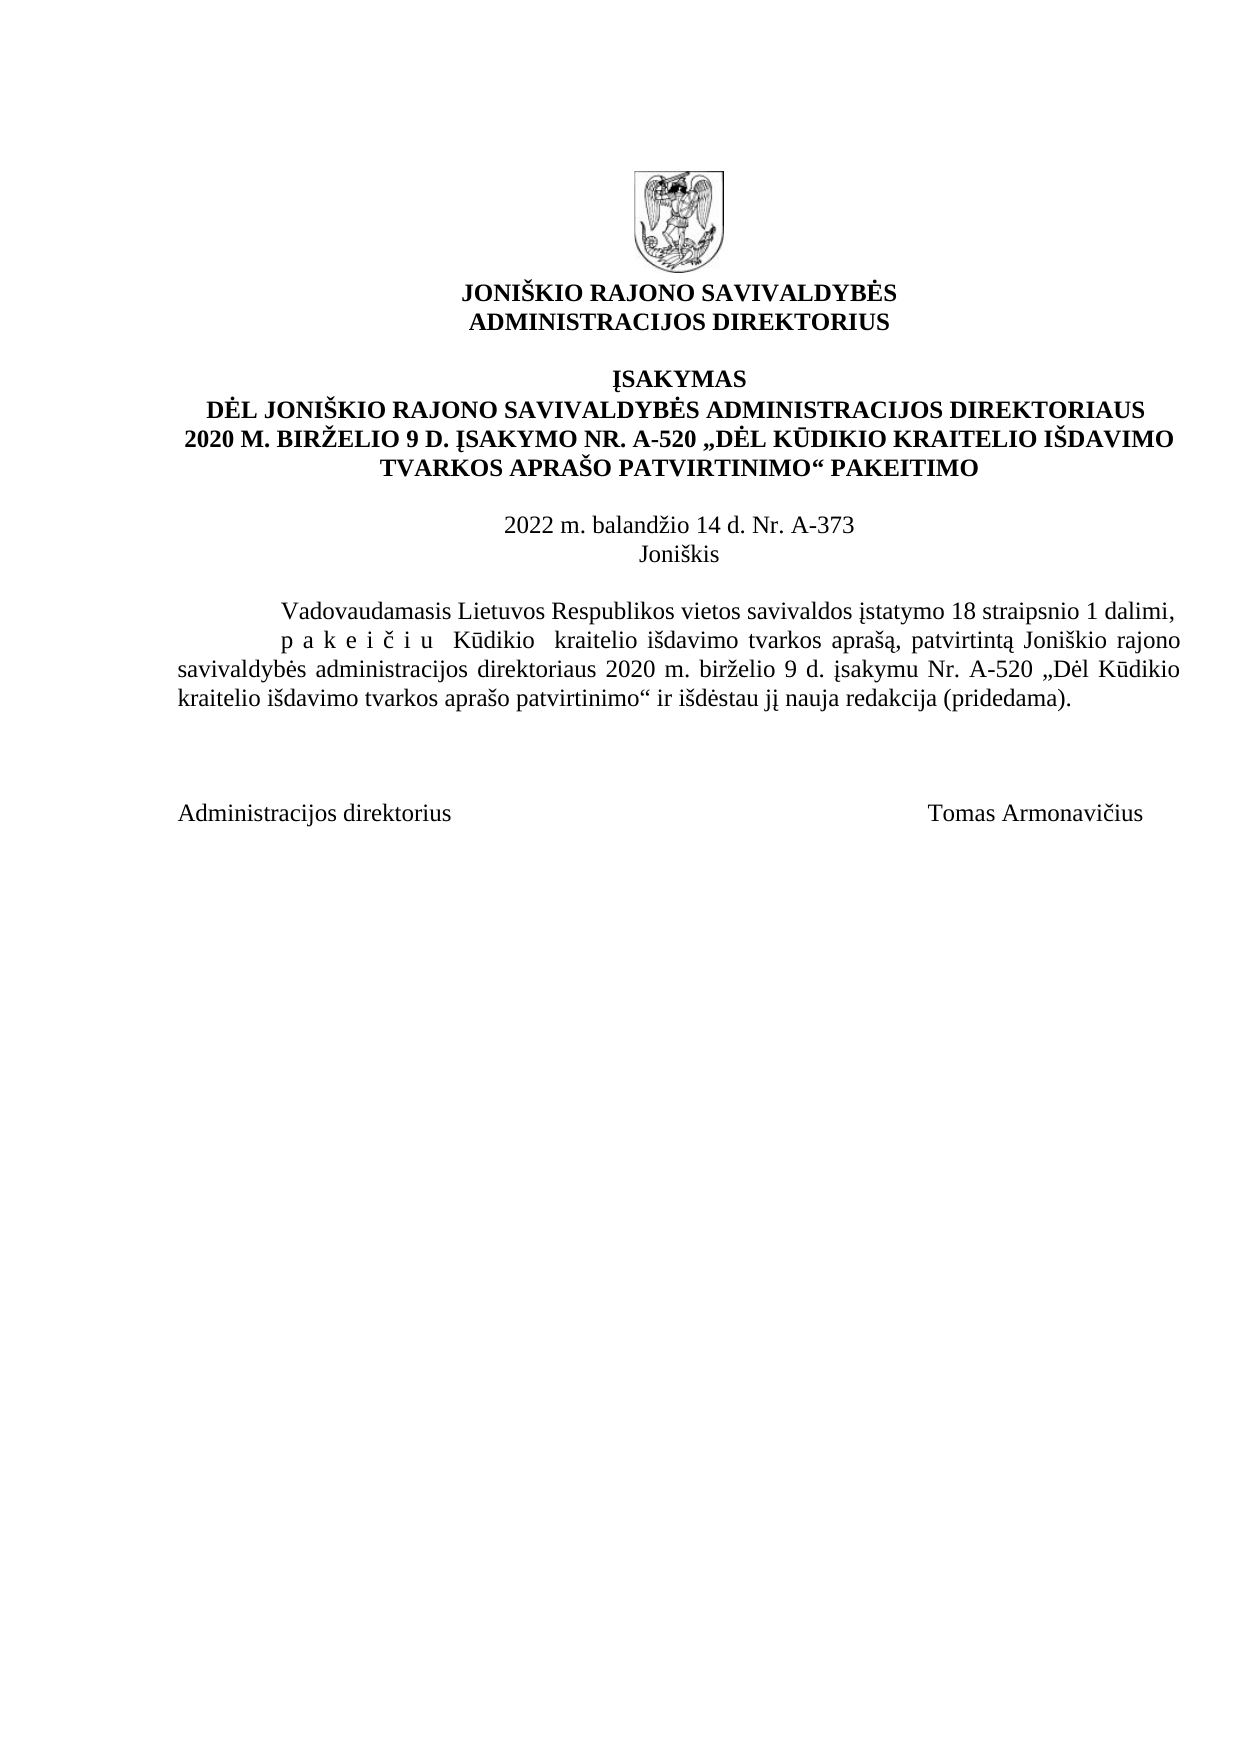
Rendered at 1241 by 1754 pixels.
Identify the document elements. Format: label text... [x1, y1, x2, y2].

text Administracijos direktorius Tomas Armonavičius [177, 798, 1181, 826]
subtitle DĖL JONIŠKIO RAJONO SAVIVALDYBĖS ADMINISTRACIJOS DIREKTORIAUS [177, 395, 1181, 424]
text p a k e i č i u Kūdikio kraitelio išdavimo tvarkos aprašą, patvirtintą Joniškio rajono savivaldybės administracijos direktoriaus 2020 m. birželio 9 d. įsakymu Nr. A-520 „Dėl Kūdikio kraitelio išdavimo tvarkos aprašo patvirtinimo“ ir išdėstau jį nauja redakcija (pridedama). [177, 625, 1181, 711]
subtitle 2020 M. BIRŽELIO 9 D. ĮSAKYMO NR. A-520 „DĖL KŪDIKIO KRAITELIO IŠDAVIMO TVARKOS APRAŠO PATVIRTINIMO“ PAKEITIMO [177, 424, 1181, 481]
text Joniškio rajono savivaldybės [177, 278, 1181, 307]
text Vadovaudamasis Lietuvos Respublikos vietos savivaldos įstatymo 18 straipsnio 1 dalimi, [177, 596, 1181, 625]
text Joniškis [177, 539, 1181, 568]
text 2022 m. balandžio 14 d. Nr. A-373 [177, 510, 1181, 539]
text Administracijos direktorius [177, 307, 1181, 335]
subtitle Įsakymas [177, 364, 1181, 393]
